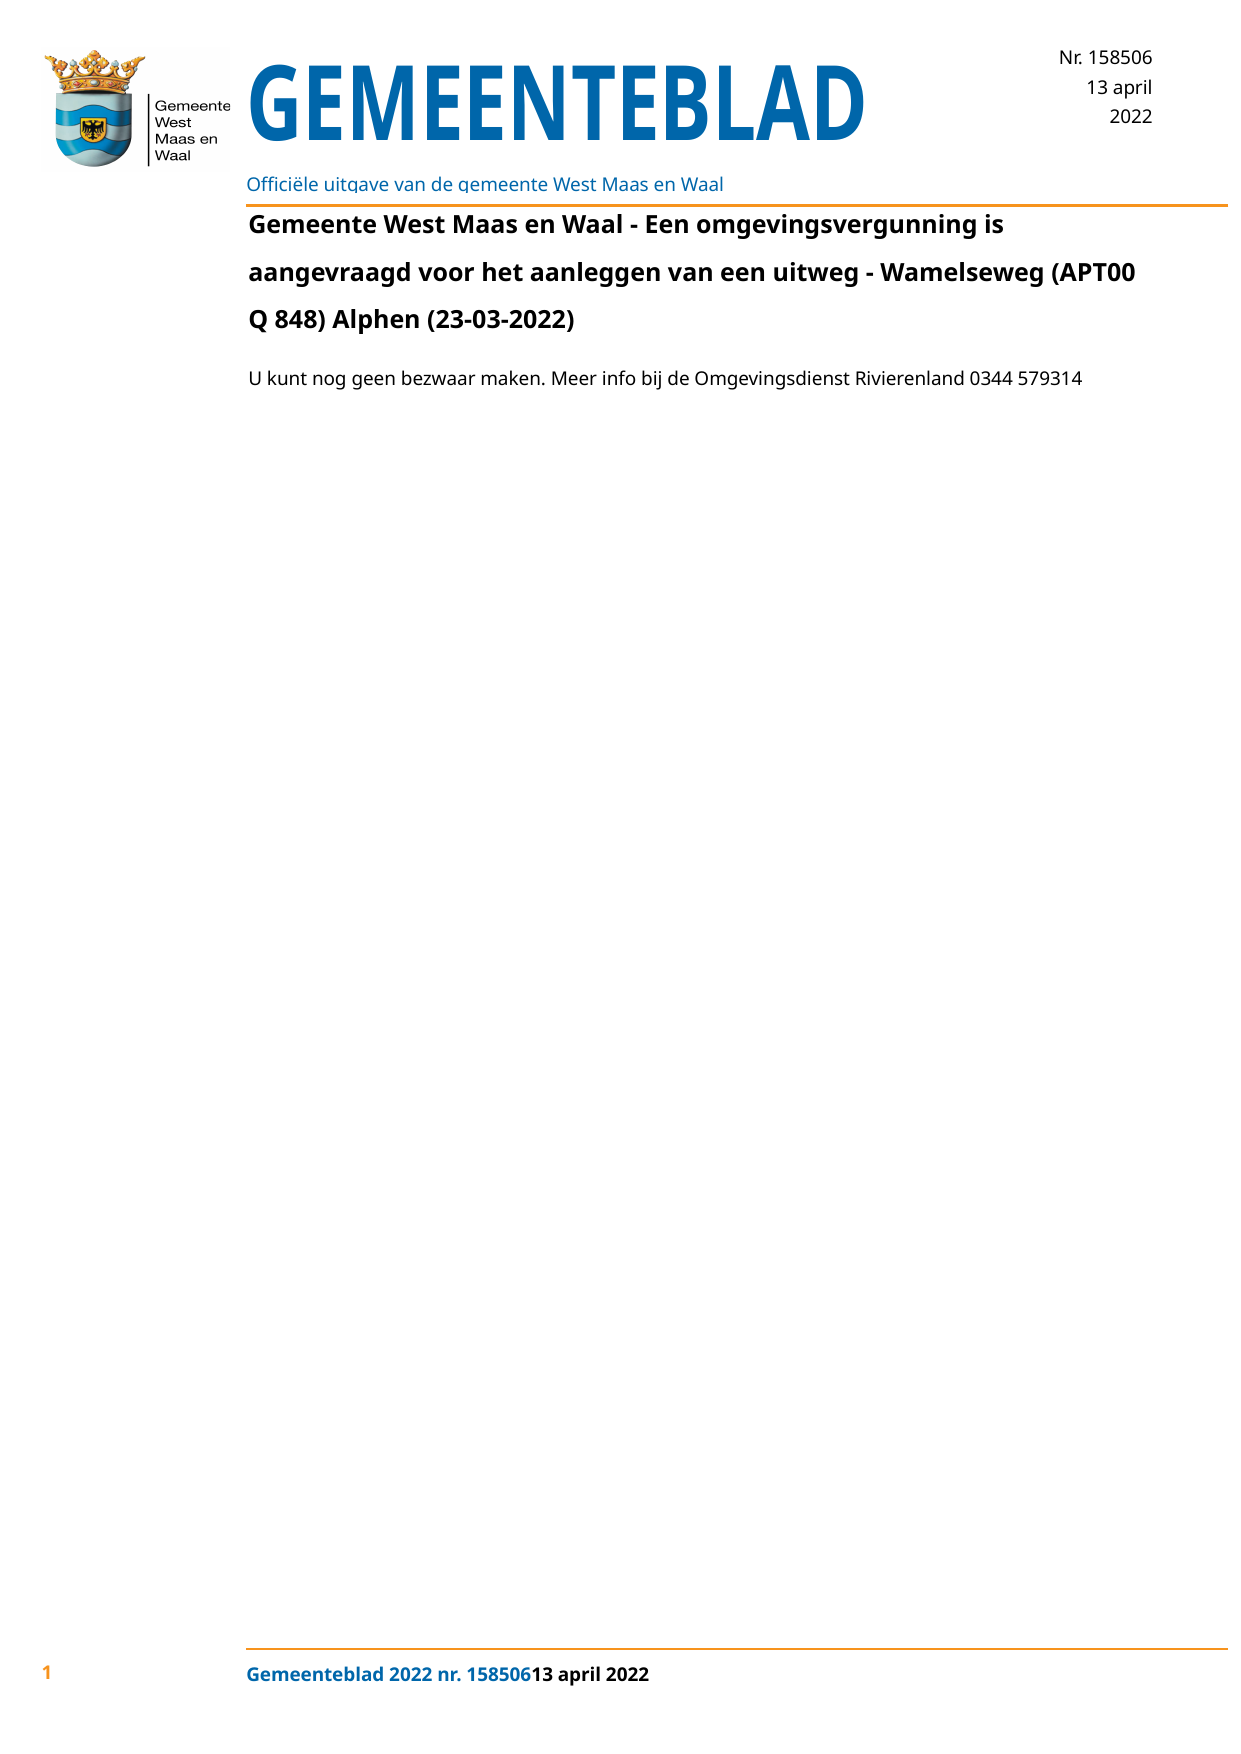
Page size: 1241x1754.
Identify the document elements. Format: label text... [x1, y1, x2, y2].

text U kunt nog geen bezwaar maken. Meer info bij de Omgevingsdienst Rivierenland 0344 579314 [248, 366, 1152, 391]
text Gemeente West Maas en Waal - Een omgevingsvergunning is aangevraagd voor het aanleggen van een uitweg - Wamelseweg (APT00 Q 848) Alphen (23-03-2022) [248, 207, 1152, 336]
picture [41, 47, 231, 172]
